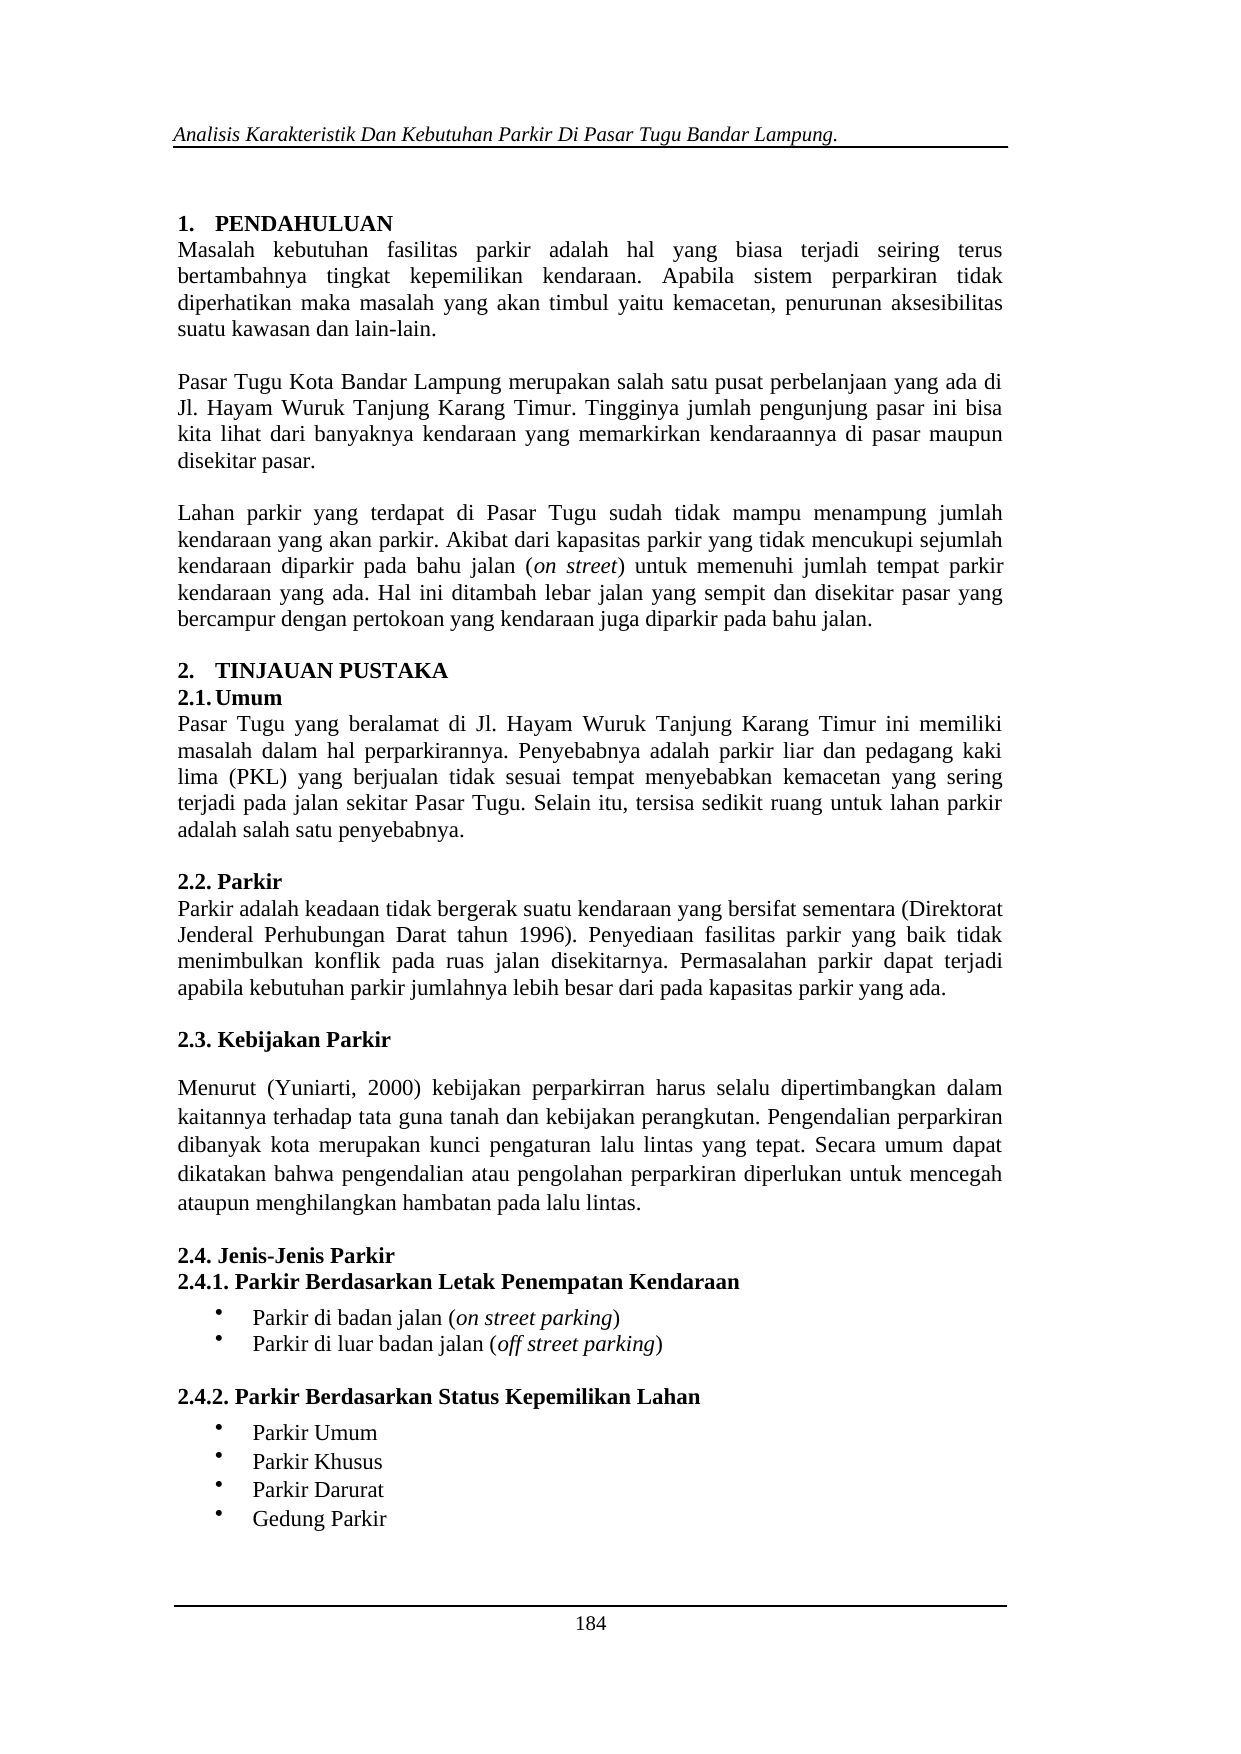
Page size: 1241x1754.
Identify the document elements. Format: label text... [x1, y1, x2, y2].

list Parkir di luar badan jalan (off street parking) [215, 1330, 1004, 1357]
list Parkir Umum [215, 1409, 1004, 1445]
title Masalah kebutuhan fasilitas parkir adalah hal yang biasa terjadi seiring terus bertambahnya tingkat kepemilikan kendaraan. Apabila sistem perparkiran tidak diperhatikan maka masalah yang akan timbul yaitu kemacetan, penurunan aksesibilitas suatu kawasan dan lain-lain. [177, 236, 1004, 341]
list Pasar Tugu yang beralamat di Jl. Hayam Wuruk Tanjung Karang Timur ini memiliki masalah dalam hal perparkirannya. Penyebabnya adalah parkir liar dan pedagang kaki lima (PKL) yang berjualan tidak sesuai tempat menyebabkan kemacetan yang sering terjadi pada jalan sekitar Pasar Tugu. Selain itu, tersisa sedikit ruang untuk lahan parkir adalah salah satu penyebabnya. [177, 710, 1004, 842]
text 2.4. Jenis-Jenis Parkir [177, 1242, 1004, 1268]
title PENDAHULUAN [177, 209, 1004, 236]
list Parkir Darurat [215, 1474, 1004, 1503]
text 2.3. Kebijakan Parkir [177, 1027, 1004, 1053]
text 2.4.2. Parkir Berdasarkan Status Kepemilikan Lahan [177, 1383, 1004, 1409]
text 2.4.1. Parkir Berdasarkan Letak Penempatan Kendaraan [177, 1268, 1004, 1294]
title Pasar Tugu Kota Bandar Lampung merupakan salah satu pusat perbelanjaan yang ada di Jl. Hayam Wuruk Tanjung Karang Timur. Tingginya jumlah pengunjung pasar ini bisa kita lihat dari banyaknya kendaraan yang memarkirkan kendaraannya di pasar maupun disekitar pasar. [177, 368, 1004, 473]
list Gedung Parkir [215, 1503, 1004, 1532]
list Umum [177, 684, 1004, 710]
list Parkir di badan jalan (on street parking) [215, 1294, 1004, 1330]
list Menurut (Yuniarti, 2000) kebijakan perparkirran harus selalu dipertimbangkan dalam kaitannya terhadap tata guna tanah dan kebijakan perangkutan. Pengendalian perparkiran dibanyak kota merupakan kunci pengaturan lalu lintas yang tepat. Secara umum dapat dikatakan bahwa pengendalian atau pengolahan perparkiran diperlukan untuk mencegah ataupun menghilangkan hambatan pada lalu lintas. [177, 1053, 1004, 1215]
title Lahan parkir yang terdapat di Pasar Tugu sudah tidak mampu menampung jumlah kendaraan yang akan parkir. Akibat dari kapasitas parkir yang tidak mencukupi sejumlah kendaraan diparkir pada bahu jalan (on street) untuk memenuhi jumlah tempat parkir kendaraan yang ada. Hal ini ditambah lebar jalan yang sempit dan disekitar pasar yang bercampur dengan pertokoan yang kendaraan juga diparkir pada bahu jalan. [177, 499, 1004, 631]
list Parkir Khusus [215, 1445, 1004, 1474]
text 2.2. Parkir [177, 868, 1004, 895]
list TINJAUAN PUSTAKA [177, 658, 1004, 684]
text Parkir adalah keadaan tidak bergerak suatu kendaraan yang bersifat sementara (Direktorat Jenderal Perhubungan Darat tahun 1996). Penyediaan fasilitas parkir yang baik tidak menimbulkan konflik pada ruas jalan disekitarnya. Permasalahan parkir dapat terjadi apabila kebutuhan parkir jumlahnya lebih besar dari pada kapasitas parkir yang ada. [177, 895, 1004, 1000]
